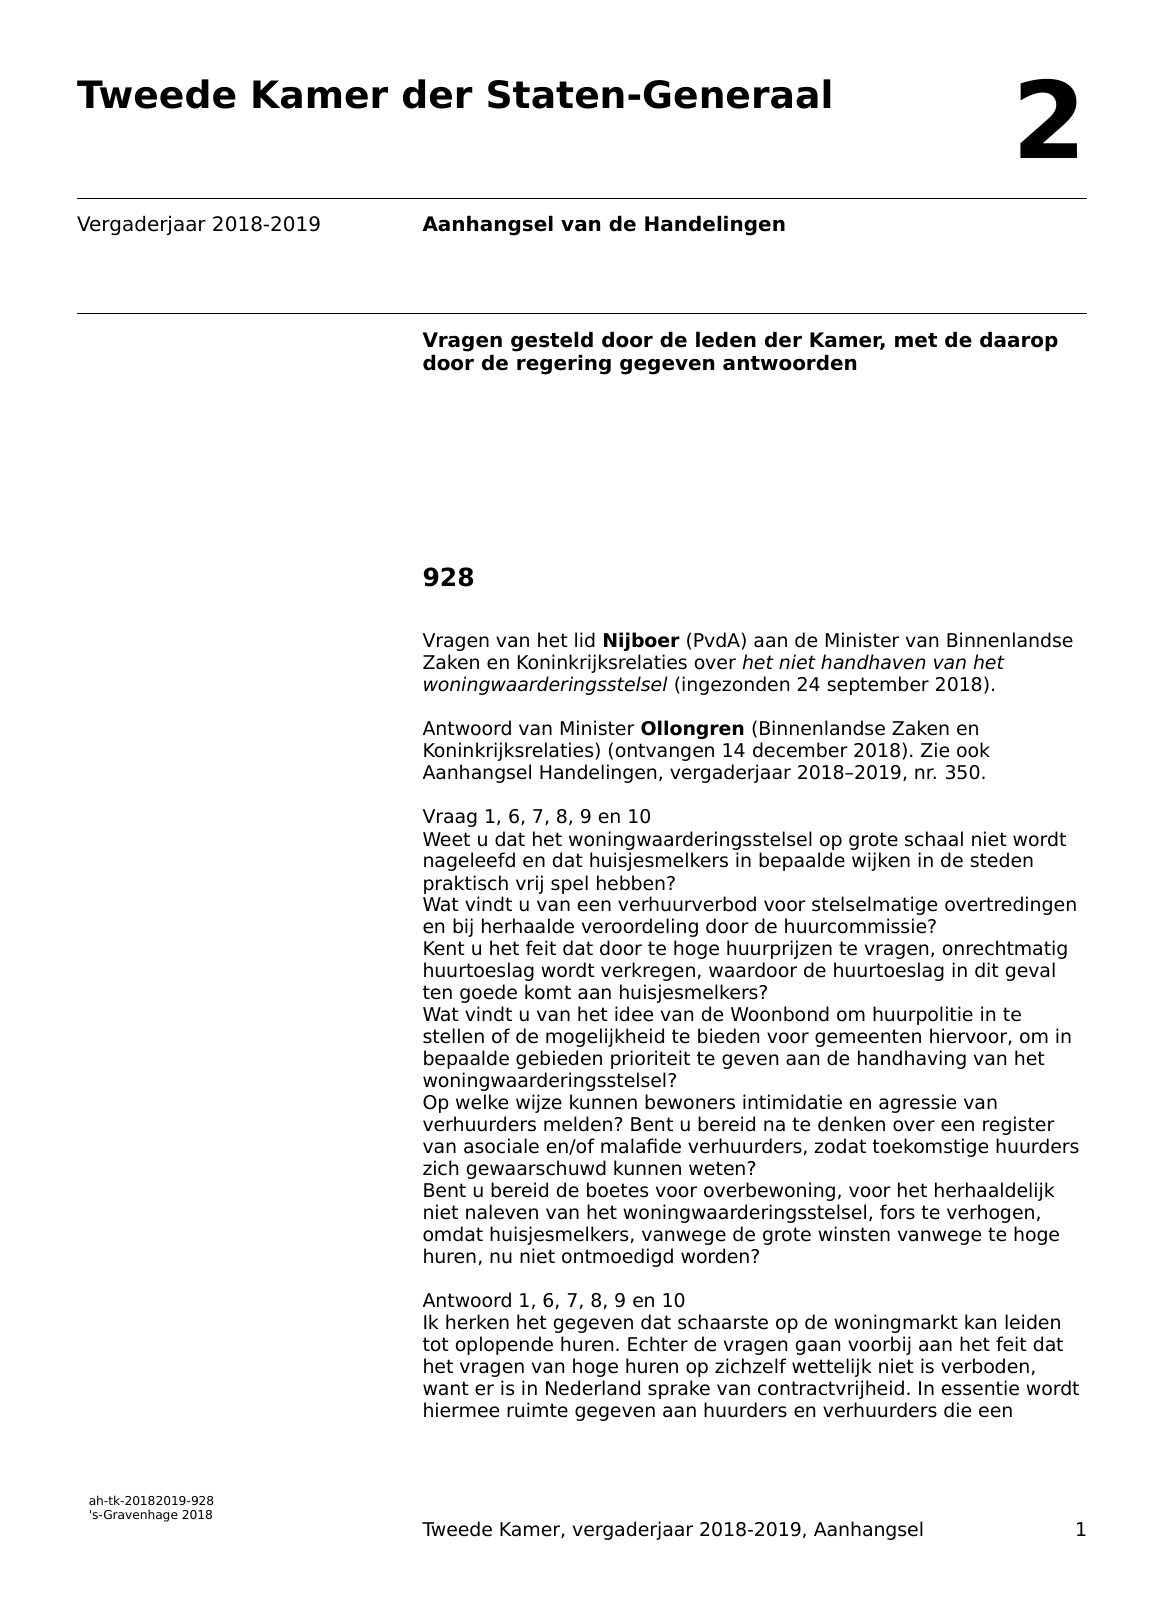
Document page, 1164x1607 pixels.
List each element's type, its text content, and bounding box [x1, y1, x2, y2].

text Antwoord 1, 6, 7, 8, 9 en 10 [422, 1290, 1087, 1312]
text Kent u het feit dat door te hoge huurprijzen te vragen, onrechtmatig huurtoeslag wordt verkregen, waardoor de huurtoeslag in dit geval ten goede komt aan huisjesmelkers? [422, 938, 1087, 1004]
table_header 2 [886, 59, 1087, 198]
table_cell Vergaderjaar 2018-2019 [77, 199, 422, 313]
text Bent u bereid de boetes voor overbewoning, voor het herhaaldelijk niet naleven van het woningwaarderingsstelsel, fors te verhogen, omdat huisjesmelkers, vanwege de grote winsten vanwege te hoge huren, nu niet ontmoedigd worden? [422, 1180, 1087, 1268]
table_cell Vragen gesteld door de leden der Kamer, met de daarop door de regering gegeven antwoorden [422, 314, 1087, 375]
text Op welke wijze kunnen bewoners intimidatie en agressie van verhuurders melden? Bent u bereid na te denken over een register van asociale en/of malafide verhuurders, zodat toekomstige huurders zich gewaarschuwd kunnen weten? [422, 1092, 1087, 1180]
table_cell [77, 314, 422, 375]
text Wat vindt u van het idee van de Woonbond om huurpolitie in te stellen of de mogelijkheid te bieden voor gemeenten hiervoor, om in bepaalde gebieden prioriteit te geven aan de handhaving van het woningwaarderingsstelsel? [422, 1004, 1087, 1092]
text Ik herken het gegeven dat schaarste op de woningmarkt kan leiden tot oplopende huren. Echter de vragen gaan voorbij aan het feit dat het vragen van hoge huren op zichzelf wettelijk niet is verboden, want er is in Nederland sprake van contractvrijheid. In essentie wordt hiermee ruimte gegeven aan huurders en verhuurders die een [422, 1312, 1087, 1422]
text 928 [422, 563, 1087, 592]
table_cell Aanhangsel van de Handelingen [422, 199, 1087, 313]
text Antwoord van Minister Ollongren (Binnenlandse Zaken en Koninkrijksrelaties) (ontvangen 14 december 2018). Zie ook Aanhangsel Handelingen, vergaderjaar 2018–2019, nr. 350. [422, 718, 1087, 784]
text Vragen van het lid Nijboer (PvdA) aan de Minister van Binnenlandse Zaken en Koninkrijksrelaties over het niet handhaven van het woningwaarderingsstelsel (ingezonden 24 september 2018). [422, 630, 1087, 696]
table_header Tweede Kamer der Staten-Generaal [77, 59, 886, 198]
text Weet u dat het woningwaarderingsstelsel op grote schaal niet wordt nageleefd en dat huisjesmelkers in bepaalde wijken in de steden praktisch vrij spel hebben? [422, 828, 1087, 894]
text Wat vindt u van een verhuurverbod voor stelselmatige overtredingen en bij herhaalde veroordeling door de huurcommissie? [422, 894, 1087, 938]
text Vraag 1, 6, 7, 8, 9 en 10 [422, 806, 1087, 828]
text ah-tk-20182019-928 [88, 1494, 323, 1508]
text 's-Gravenhage 2018 [88, 1508, 323, 1522]
